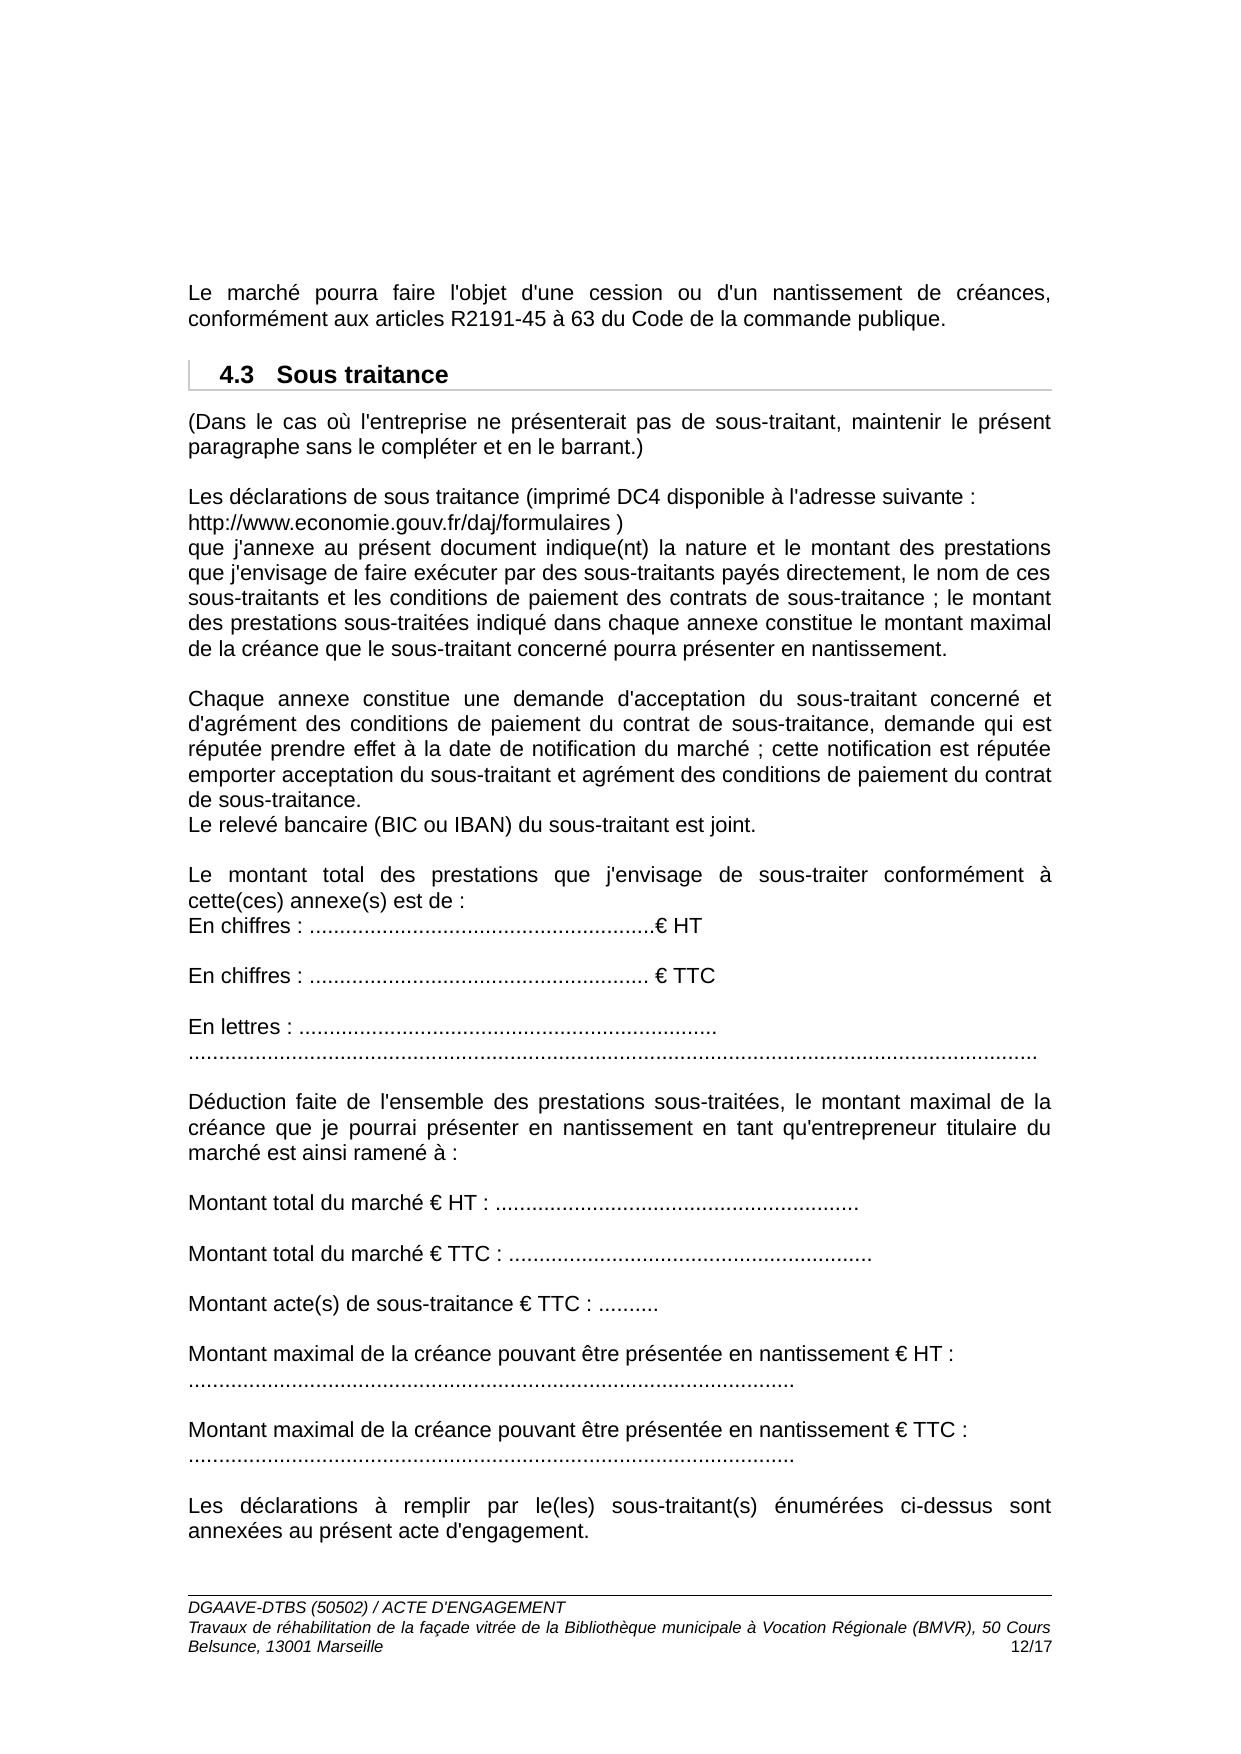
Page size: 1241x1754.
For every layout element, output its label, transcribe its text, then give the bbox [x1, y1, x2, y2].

text .................................................................................................... [188, 1367, 1052, 1392]
text En chiffres : ........................................................ € TTC [188, 963, 1052, 988]
text Le marché pourra faire l'objet d'une cession ou d'un nantissement de créances, conformément aux articles R2191-45 à 63 du Code de la commande publique. [188, 280, 1052, 331]
text Montant acte(s) de sous-traitance € TTC : .......... [188, 1291, 1052, 1316]
text Les déclarations à remplir par le(les) sous-traitant(s) énumérées ci-dessus sont annexées au présent acte d'engagement. [188, 1493, 1052, 1543]
text Le montant total des prestations que j'envisage de sous-traiter conformément à cette(ces) annexe(s) est de : [188, 862, 1052, 913]
text (Dans le cas où l'entreprise ne présenterait pas de sous-traitant, maintenir le présent paragraphe sans le compléter et en le barrant.) [188, 409, 1052, 459]
text En lettres : ..................................................................... [188, 1014, 1052, 1039]
text Les déclarations de sous traitance (imprimé DC4 disponible à l'adresse suivante : [188, 484, 1052, 509]
text Montant maximal de la créance pouvant être présentée en nantissement € TTC : [188, 1417, 1052, 1442]
text Chaque annexe constitue une demande d'acceptation du sous-traitant concerné et d'agrément des conditions de paiement du contrat de sous-traitance, demande qui est réputée prendre effet à la date de notification du marché ; cette notification est réputée emporter acceptation du sous-traitant et agrément des conditions de paiement du contrat de sous-traitance. [188, 686, 1052, 812]
text En chiffres : .........................................................€ HT [188, 913, 1052, 938]
text .................................................................................................... [188, 1442, 1052, 1467]
text Montant maximal de la créance pouvant être présentée en nantissement € HT : [188, 1341, 1052, 1367]
text Montant total du marché € TTC : ............................................................ [188, 1241, 1052, 1266]
text ............................................................................................................................................ [188, 1039, 1052, 1064]
text http://www.economie.gouv.fr/daj/formulaires ) [188, 509, 1052, 535]
text Le relevé bancaire (BIC ou IBAN) du sous-traitant est joint. [188, 812, 1052, 837]
text Déduction faite de l'ensemble des prestations sous-traitées, le montant maximal de la créance que je pourrai présenter en nantissement en tant qu'entrepreneur titulaire du marché est ainsi ramené à : [188, 1089, 1052, 1165]
subtitle Sous traitance [190, 360, 1052, 389]
text que j'annexe au présent document indique(nt) la nature et le montant des prestations que j'envisage de faire exécuter par des sous-traitants payés directement, le nom de ces sous-traitants et les conditions de paiement des contrats de sous-traitance ; le montant des prestations sous-traitées indiqué dans chaque annexe constitue le montant maximal de la créance que le sous-traitant concerné pourra présenter en nantissement. [188, 535, 1052, 661]
text Montant total du marché € HT : ............................................................ [188, 1190, 1052, 1215]
